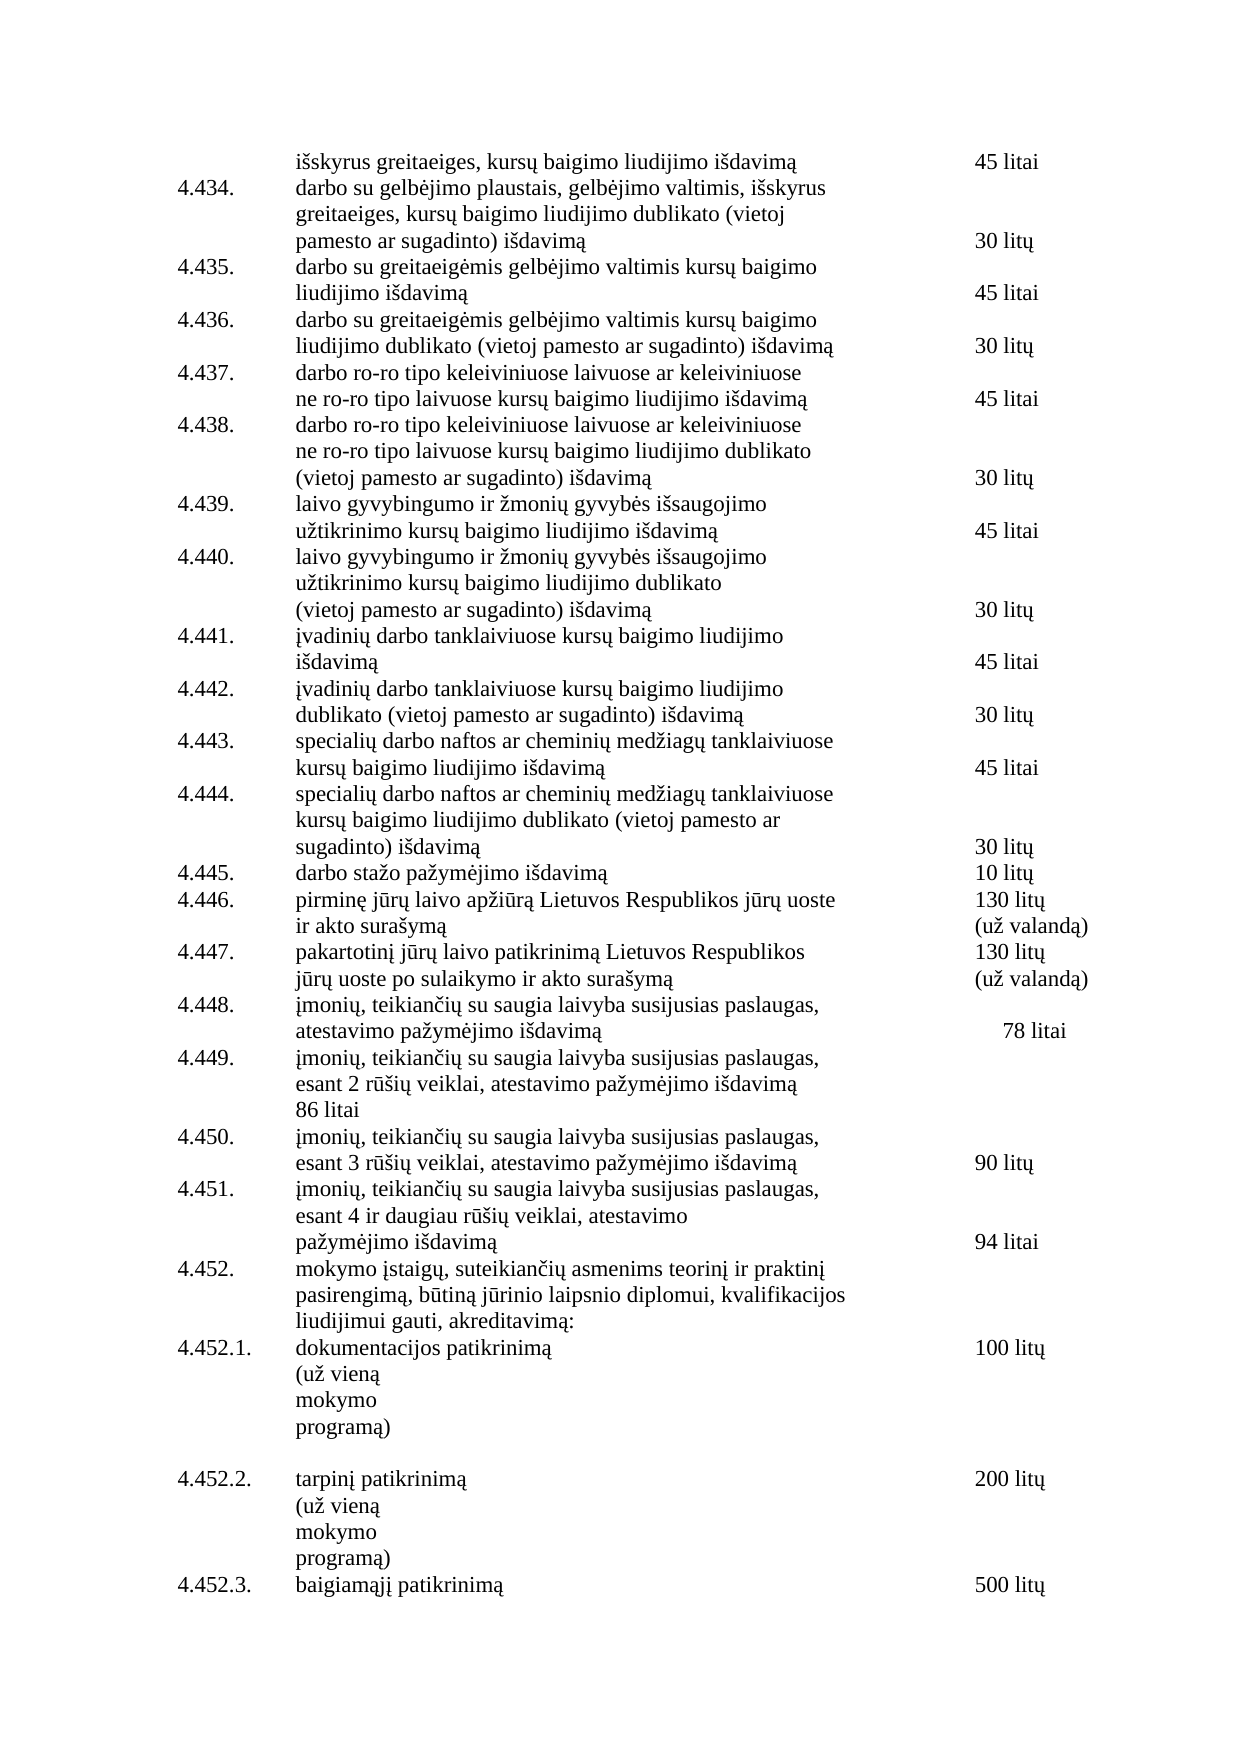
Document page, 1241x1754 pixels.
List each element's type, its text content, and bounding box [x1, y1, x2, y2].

text 4.435. darbo su greitaeigėmis gelbėjimo valtimis kursų baigimo [177, 253, 1122, 279]
text mokymo [177, 1518, 1122, 1544]
text 4.452.3. baigiamąjį patikrinimą 500 litų [177, 1571, 1122, 1597]
text 4.444. specialių darbo naftos ar cheminių medžiagų tanklaiviuose [177, 780, 1122, 807]
text 4.449. įmonių, teikiančių su saugia laivyba susijusias paslaugas, [177, 1044, 1122, 1070]
text pamesto ar sugadinto) išdavimą 30 litų [177, 227, 1122, 253]
text 4.452.1. dokumentacijos patikrinimą 100 litų [177, 1334, 1122, 1360]
text 4.436. darbo su greitaeigėmis gelbėjimo valtimis kursų baigimo [177, 306, 1122, 332]
text 4.434. darbo su gelbėjimo plaustais, gelbėjimo valtimis, išskyrus [177, 174, 1122, 200]
text 4.438. darbo ro-ro tipo keleiviniuose laivuose ar keleiviniuose [177, 411, 1122, 438]
text esant 2 rūšių veiklai, atestavimo pažymėjimo išdavimą 86 litai [177, 1070, 1122, 1123]
text 4.447. pakartotinį jūrų laivo patikrinimą Lietuvos Respublikos 130 litų [177, 938, 1122, 965]
text 4.450. įmonių, teikiančių su saugia laivyba susijusias paslaugas, [177, 1123, 1122, 1149]
text liudijimo išdavimą 45 litai [177, 279, 1122, 306]
text ir akto surašymą (už valandą) [177, 912, 1122, 938]
text esant 3 rūšių veiklai, atestavimo pažymėjimo išdavimą 90 litų [177, 1149, 1122, 1176]
text mokymo [177, 1386, 1122, 1413]
text 4.440. laivo gyvybingumo ir žmonių gyvybės išsaugojimo [177, 543, 1122, 569]
text (vietoj pamesto ar sugadinto) išdavimą 30 litų [177, 596, 1122, 622]
text liudijimo dublikato (vietoj pamesto ar sugadinto) išdavimą 30 litų [177, 332, 1122, 358]
text užtikrinimo kursų baigimo liudijimo išdavimą 45 litai [177, 517, 1122, 543]
text išskyrus greitaeiges, kursų baigimo liudijimo išdavimą 45 litai [177, 148, 1122, 174]
text pasirengimą, būtiną jūrinio laipsnio diplomui, kvalifikacijos [177, 1281, 1122, 1307]
text 4.446. pirminę jūrų laivo apžiūrą Lietuvos Respublikos jūrų uoste 130 litų [177, 886, 1122, 912]
text liudijimui gauti, akreditavimą: [177, 1307, 1122, 1334]
text (už vieną [177, 1360, 1122, 1386]
text programą) [177, 1413, 1122, 1439]
text ne ro-ro tipo laivuose kursų baigimo liudijimo išdavimą 45 litai [177, 385, 1122, 411]
text 4.443. specialių darbo naftos ar cheminių medžiagų tanklaiviuose [177, 727, 1122, 754]
text 4.441. įvadinių darbo tanklaiviuose kursų baigimo liudijimo [177, 622, 1122, 648]
text užtikrinimo kursų baigimo liudijimo dublikato [177, 569, 1122, 596]
text 4.437. darbo ro-ro tipo keleiviniuose laivuose ar keleiviniuose [177, 358, 1122, 385]
text kursų baigimo liudijimo dublikato (vietoj pamesto ar [177, 807, 1122, 833]
text dublikato (vietoj pamesto ar sugadinto) išdavimą 30 litų [177, 701, 1122, 727]
text greitaeiges, kursų baigimo liudijimo dublikato (vietoj [177, 200, 1122, 227]
text 4.452.2. tarpinį patikrinimą 200 litų [177, 1465, 1122, 1492]
text jūrų uoste po sulaikymo ir akto surašymą (už valandą) [177, 965, 1122, 991]
text 4.451. įmonių, teikiančių su saugia laivyba susijusias paslaugas, [177, 1176, 1122, 1202]
text atestavimo pažymėjimo išdavimą 78 litai [177, 1017, 1122, 1044]
text 4.442. įvadinių darbo tanklaiviuose kursų baigimo liudijimo [177, 675, 1122, 701]
text kursų baigimo liudijimo išdavimą 45 litai [177, 754, 1122, 780]
text esant 4 ir daugiau rūšių veiklai, atestavimo [177, 1202, 1122, 1228]
text išdavimą 45 litai [177, 648, 1122, 675]
text pažymėjimo išdavimą 94 litai [177, 1228, 1122, 1254]
text 4.445. darbo stažo pažymėjimo išdavimą 10 litų [177, 859, 1122, 886]
text sugadinto) išdavimą 30 litų [177, 833, 1122, 859]
text ne ro-ro tipo laivuose kursų baigimo liudijimo dublikato [177, 438, 1122, 464]
text (vietoj pamesto ar sugadinto) išdavimą 30 litų [177, 464, 1122, 490]
text (už vieną [177, 1492, 1122, 1518]
text programą) [177, 1544, 1122, 1571]
text 4.439. laivo gyvybingumo ir žmonių gyvybės išsaugojimo [177, 490, 1122, 517]
text 4.448. įmonių, teikiančių su saugia laivyba susijusias paslaugas, [177, 991, 1122, 1017]
text 4.452. mokymo įstaigų, suteikiančių asmenims teorinį ir praktinį [177, 1254, 1122, 1281]
